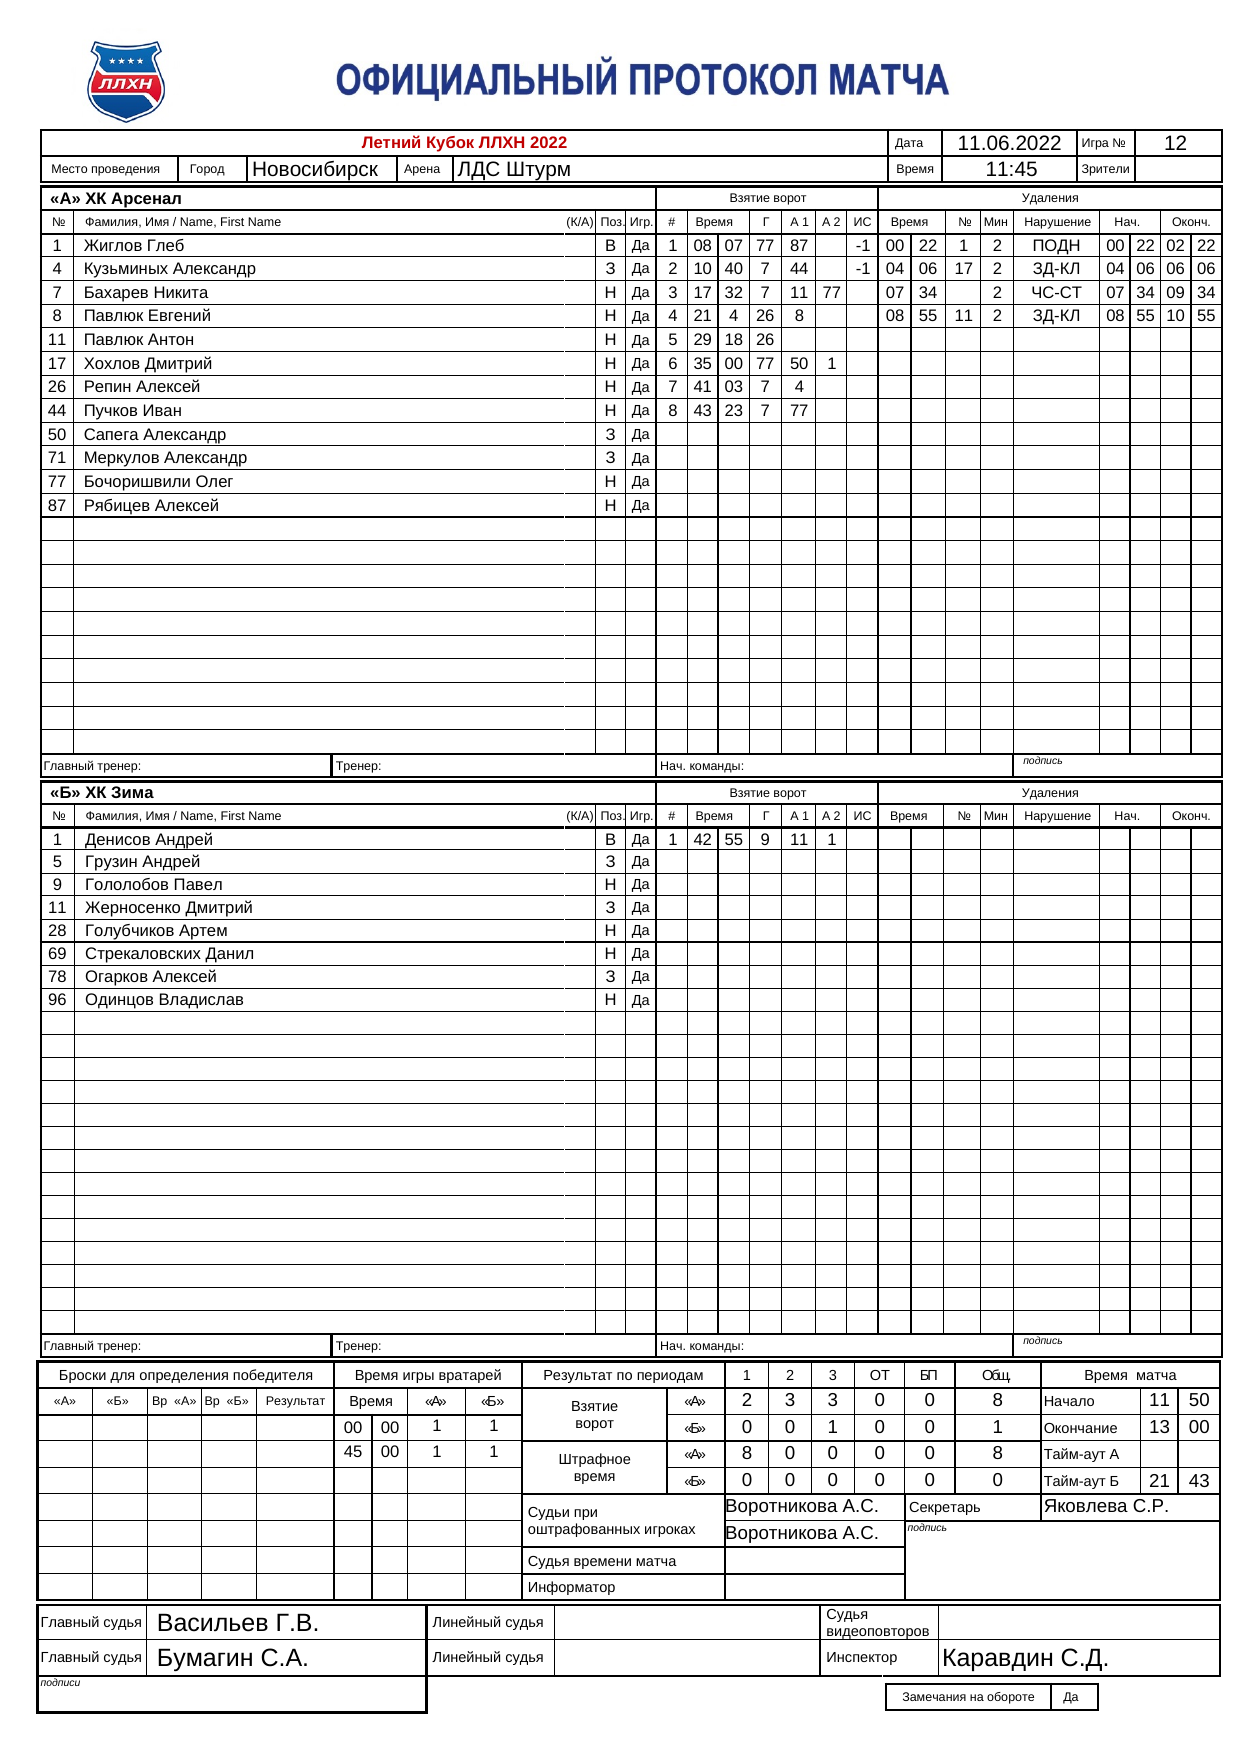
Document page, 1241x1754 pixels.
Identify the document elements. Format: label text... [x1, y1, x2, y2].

table_cell [1131, 399, 1160, 422]
table_cell [1161, 829, 1190, 849]
table_cell [335, 1521, 371, 1546]
table_cell [1192, 376, 1221, 398]
table_cell [981, 541, 1013, 564]
table_cell [657, 1242, 687, 1264]
table_cell 34 [1131, 281, 1160, 303]
table_cell [816, 1081, 846, 1103]
table_cell 32 [719, 281, 749, 303]
table_cell подпись [1014, 1335, 1221, 1356]
table_cell [847, 1127, 877, 1149]
table_cell В [596, 829, 625, 849]
table_cell 11 [42, 896, 74, 918]
table_cell [1131, 565, 1160, 587]
table_cell [847, 446, 877, 469]
table_cell [816, 399, 846, 422]
table_cell [816, 1127, 846, 1149]
table_cell [782, 1311, 815, 1333]
table_cell [626, 1012, 655, 1033]
table_cell [688, 1081, 717, 1103]
table_cell [750, 612, 781, 634]
table_cell [1014, 1242, 1099, 1264]
table_cell [816, 1173, 846, 1195]
table_cell [596, 1265, 625, 1287]
table_cell [719, 966, 749, 987]
table_cell Мин [981, 211, 1013, 233]
table_cell 9 [750, 829, 781, 849]
table_cell [912, 1242, 943, 1264]
table_cell [626, 659, 655, 682]
table_cell [1192, 399, 1221, 422]
table_cell [816, 920, 846, 941]
table_cell 07 [1100, 281, 1129, 303]
table_cell [1014, 565, 1099, 587]
table_cell [657, 1196, 687, 1218]
table_cell [912, 1265, 943, 1287]
table_cell [816, 1104, 846, 1126]
table_cell [981, 376, 1013, 398]
table_cell № [944, 805, 980, 826]
table_cell [657, 850, 687, 872]
table_cell [555, 1640, 819, 1675]
table_cell [879, 541, 910, 564]
table_cell Да [626, 305, 655, 327]
table_cell [981, 494, 1013, 516]
table_cell [879, 376, 910, 398]
table_cell [750, 1127, 781, 1149]
table_cell [912, 1288, 943, 1310]
table_cell [1161, 874, 1190, 895]
table_cell [782, 683, 815, 706]
table_cell [1192, 1219, 1221, 1241]
table_cell [981, 328, 1013, 351]
table_cell [750, 1058, 781, 1079]
table_cell [1100, 636, 1129, 658]
table_cell [1161, 730, 1190, 753]
table_cell [782, 659, 815, 682]
picture [5, 28, 1179, 129]
table_cell [75, 1265, 564, 1287]
table_cell Да [626, 376, 655, 398]
table_cell [719, 1219, 749, 1241]
table_cell [912, 730, 945, 753]
table_cell Воротникова А.С. [726, 1495, 904, 1520]
table_cell Каравдин С.Д. [939, 1640, 1219, 1675]
table_cell 42 [688, 829, 717, 849]
table_cell [1100, 352, 1129, 374]
table_cell [816, 874, 846, 895]
table_cell 06 [1131, 257, 1160, 280]
table_cell 09 [1161, 281, 1190, 303]
table_cell 11 [1141, 1389, 1177, 1413]
table_cell [1131, 1104, 1160, 1126]
table_cell [750, 874, 781, 895]
table_cell [335, 1574, 371, 1599]
table_cell [879, 588, 910, 611]
table_cell [626, 541, 655, 564]
table_cell [879, 1104, 910, 1126]
table_cell [1161, 1012, 1190, 1033]
table_cell Время [879, 805, 943, 826]
table_cell [657, 1058, 687, 1079]
table_cell [1131, 707, 1160, 729]
table_cell [74, 541, 564, 564]
table_cell [944, 1288, 980, 1310]
table_cell [750, 1081, 781, 1103]
table_cell [719, 1035, 749, 1057]
table_cell 77 [750, 352, 781, 374]
table_cell [1100, 1127, 1129, 1149]
table_cell 3 [769, 1389, 811, 1413]
table_cell [719, 446, 749, 469]
table_cell [946, 399, 980, 422]
table_cell [657, 1012, 687, 1033]
table_cell [782, 1058, 815, 1079]
table_cell [257, 1441, 333, 1467]
table_cell [626, 1104, 655, 1126]
table_cell [816, 541, 846, 564]
table_cell [883, 1677, 1220, 1681]
table_cell [657, 588, 687, 611]
table_cell З [596, 446, 625, 469]
table_cell Да [626, 399, 655, 422]
table_cell [74, 730, 564, 753]
table_cell [42, 1196, 74, 1218]
table_cell Да [626, 423, 655, 445]
table_cell [782, 730, 815, 753]
table_cell [750, 1104, 781, 1126]
table_cell [1131, 541, 1160, 564]
table_cell [688, 612, 717, 634]
table_cell [1161, 659, 1190, 682]
table_cell Воротникова А.С. [726, 1521, 904, 1546]
table_cell Окончание [1042, 1415, 1140, 1440]
table_cell [912, 943, 943, 964]
table_cell [816, 446, 846, 469]
table_cell Место проведения [42, 157, 177, 181]
table_cell [75, 1173, 564, 1195]
table_cell [565, 966, 595, 987]
table_cell 1 [466, 1416, 521, 1440]
table_cell [719, 636, 749, 658]
table_cell [688, 1311, 717, 1333]
table_cell [565, 518, 595, 540]
table_cell [565, 423, 595, 445]
table_cell [879, 874, 910, 895]
table_cell 44 [782, 257, 815, 280]
table_cell [1014, 1311, 1099, 1333]
table_cell 40 [719, 257, 749, 280]
table_cell [1100, 1058, 1129, 1079]
table_cell Н [596, 494, 625, 516]
table_cell [257, 1468, 333, 1493]
table_cell 0 [855, 1442, 904, 1467]
table_cell [74, 683, 564, 706]
table_cell [1014, 943, 1099, 964]
table_cell Вр «Б» [202, 1389, 256, 1413]
table_cell [912, 376, 945, 398]
table_cell [816, 659, 846, 682]
table_cell [373, 1494, 407, 1520]
table_cell Линейный судья [428, 1606, 554, 1639]
table_cell «Б » [466, 1389, 521, 1413]
table_cell [719, 470, 749, 493]
table_cell [946, 376, 980, 398]
table_cell [944, 1173, 980, 1195]
table_cell Да [626, 850, 655, 872]
table_cell [981, 446, 1013, 469]
table_cell Н [596, 399, 625, 422]
table_cell 07 [719, 235, 749, 256]
table_cell [1131, 989, 1160, 1011]
table_cell Город [179, 157, 246, 181]
table_cell Да [626, 470, 655, 493]
table_cell [719, 423, 749, 445]
table_cell [565, 850, 595, 872]
table_cell [688, 730, 717, 753]
table_cell [847, 683, 877, 706]
table_cell 04 [879, 257, 910, 280]
table_cell [626, 1265, 655, 1287]
table_cell [202, 1468, 256, 1493]
table_cell [596, 1288, 625, 1310]
table_cell [782, 612, 815, 634]
table_cell Да [626, 896, 655, 918]
table_cell 2 [981, 305, 1013, 327]
table_cell [879, 636, 910, 658]
table_cell [466, 1521, 521, 1546]
table_cell Тайм-аут А [1042, 1441, 1140, 1467]
table_cell 22 [1131, 235, 1160, 256]
table_cell [1161, 446, 1190, 469]
table_cell [1131, 1173, 1160, 1195]
table_cell [565, 352, 595, 374]
table_header «Б» ХК Зима [42, 783, 655, 803]
table_cell [657, 966, 687, 987]
table_cell 43 [1179, 1468, 1219, 1493]
table_cell [39, 1468, 92, 1493]
table_cell [946, 352, 980, 374]
table_cell [981, 1219, 1013, 1241]
table_cell [782, 874, 815, 895]
table_cell [719, 1127, 749, 1149]
table_cell [879, 1058, 910, 1079]
table_cell 1 [816, 352, 846, 374]
table_cell [946, 683, 980, 706]
table_cell [879, 518, 910, 540]
table_cell подпись [906, 1522, 1219, 1599]
table_cell [688, 989, 717, 1011]
table_cell Н [596, 281, 625, 303]
table_cell [42, 1081, 74, 1103]
table_cell [1141, 1441, 1177, 1467]
table_cell Время [688, 211, 749, 233]
table_cell [626, 1173, 655, 1195]
table_cell [816, 423, 846, 445]
table_cell [1100, 707, 1129, 729]
table_cell [912, 423, 945, 445]
table_cell [1014, 1058, 1099, 1079]
table_cell [1100, 1012, 1129, 1033]
table_cell [1192, 352, 1221, 374]
table_cell [596, 1127, 625, 1149]
table_cell [1100, 896, 1129, 918]
table_cell [688, 1035, 717, 1057]
table_cell [1192, 1012, 1221, 1033]
table_cell [1192, 636, 1221, 658]
table_cell 0 [726, 1415, 768, 1440]
table_cell Информатор [523, 1575, 724, 1599]
table_cell [1161, 612, 1190, 634]
table_cell [750, 1173, 781, 1195]
table_cell [782, 636, 815, 658]
table_cell [148, 1574, 201, 1599]
table_cell 17 [42, 352, 73, 374]
table_cell [750, 896, 781, 918]
table_cell [596, 1242, 625, 1264]
table_cell [1131, 612, 1160, 634]
table_cell [782, 966, 815, 987]
table_cell [75, 1127, 564, 1149]
table_cell [202, 1574, 256, 1599]
table_cell [879, 1173, 910, 1195]
table_cell Бахарев Никита [74, 281, 564, 303]
table_cell 1 [657, 829, 687, 849]
table_cell 0 [905, 1442, 954, 1467]
table_cell [565, 1173, 595, 1195]
table_cell [596, 1311, 625, 1333]
table_cell [782, 565, 815, 587]
table_cell [750, 1242, 781, 1264]
table_cell 0 [769, 1468, 811, 1493]
table_cell Бумагин С.А. [147, 1640, 425, 1675]
table_cell [1161, 1219, 1190, 1241]
table_cell 07 [879, 281, 910, 303]
table_cell [879, 1288, 910, 1310]
table_cell [719, 588, 749, 611]
table_cell [750, 730, 781, 753]
table_cell [981, 920, 1013, 941]
table_cell [879, 565, 910, 587]
table_cell 1 [816, 829, 846, 849]
table_cell [565, 1150, 595, 1172]
table_cell 22 [912, 235, 945, 256]
table_cell 2 [981, 281, 1013, 303]
table_cell [944, 1035, 980, 1057]
table_cell [719, 1012, 749, 1033]
table_cell [657, 920, 687, 941]
table_cell [565, 920, 595, 941]
table_cell [657, 1288, 687, 1310]
table_cell [816, 235, 846, 256]
table_cell А 2 [816, 805, 846, 826]
table_cell [981, 470, 1013, 493]
table_cell [719, 920, 749, 941]
table_cell 6 [657, 352, 687, 374]
table_cell [879, 1127, 910, 1149]
table_cell З [596, 257, 625, 280]
table_cell Результат [257, 1389, 333, 1413]
table_cell [879, 352, 910, 374]
table_cell [946, 612, 980, 634]
table_cell 26 [42, 376, 73, 398]
table_cell [688, 1288, 717, 1310]
table_cell [1192, 1150, 1221, 1172]
table_cell [657, 1104, 687, 1126]
table_cell [75, 1035, 564, 1057]
table_cell Кузьминых Александр [74, 257, 564, 280]
table_cell [816, 257, 846, 280]
table_cell (К/А) [565, 805, 595, 826]
table_cell [1100, 1196, 1129, 1218]
table_cell [1100, 874, 1129, 895]
table_cell Да [626, 966, 655, 987]
table_cell [750, 943, 781, 964]
table_cell 10 [1161, 305, 1190, 327]
table_cell [75, 1012, 564, 1033]
table_cell [657, 1127, 687, 1149]
table_cell [912, 920, 943, 941]
table_cell Яковлева С.Р. [1042, 1495, 1219, 1520]
table_cell [1100, 565, 1129, 587]
table_cell Н [596, 352, 625, 374]
table_cell [1014, 850, 1099, 872]
table_cell «А» [408, 1389, 465, 1413]
table_cell [1131, 636, 1160, 658]
table_cell Да [626, 352, 655, 374]
table_header Летний Кубок ЛЛХН 2022 [42, 131, 887, 155]
table_cell [816, 518, 846, 540]
table_cell [750, 494, 781, 516]
table_cell [74, 659, 564, 682]
table_cell [626, 1196, 655, 1218]
table_cell [1014, 1081, 1099, 1103]
table_cell подписи [39, 1677, 425, 1711]
table_cell [1100, 541, 1129, 564]
table_cell [1131, 1012, 1160, 1033]
table_cell [719, 683, 749, 706]
table_cell [847, 470, 877, 493]
table_cell 3 [812, 1389, 854, 1413]
table_cell [373, 1468, 407, 1493]
table_cell [148, 1416, 201, 1440]
table_cell [816, 1196, 846, 1218]
table_cell [1014, 707, 1099, 729]
table_cell [1131, 943, 1160, 964]
table_cell [946, 707, 980, 729]
table_cell [719, 1242, 749, 1264]
table_cell [39, 1494, 92, 1520]
table_cell [1161, 966, 1190, 987]
table_cell [944, 943, 980, 964]
table_cell [816, 328, 846, 351]
table_cell [912, 989, 943, 1011]
table_cell Главный судья [39, 1606, 146, 1639]
table_cell [719, 1104, 749, 1126]
table_cell [912, 636, 945, 658]
table_cell [1131, 328, 1160, 351]
table_cell Стрекаловских Данил [75, 943, 564, 964]
table_cell 78 [42, 966, 74, 987]
table_cell [879, 328, 910, 351]
table_cell 7 [42, 281, 73, 303]
table_cell [93, 1468, 147, 1493]
table_cell [782, 707, 815, 729]
table_cell [750, 1012, 781, 1033]
table_cell [816, 470, 846, 493]
table_cell [373, 1574, 407, 1599]
table_cell [847, 1081, 877, 1103]
table_cell 4 [782, 376, 815, 398]
table_cell [202, 1441, 256, 1467]
table_cell [626, 588, 655, 611]
table_cell [596, 518, 625, 540]
table_cell [782, 470, 815, 493]
table_cell Г [750, 805, 781, 826]
table_cell [1131, 1035, 1160, 1057]
table_cell [946, 659, 980, 682]
table_cell [912, 850, 943, 872]
table_cell [39, 1441, 92, 1467]
table_cell [1131, 1311, 1160, 1333]
table_cell «Б» [668, 1468, 724, 1493]
table_cell В [596, 235, 625, 256]
table_header Удаления [879, 783, 1221, 803]
table_cell [1100, 683, 1129, 706]
table_cell 11 [782, 281, 815, 303]
table_cell [981, 1173, 1013, 1195]
table_cell Оконч. [1161, 805, 1221, 826]
table_cell [1192, 829, 1221, 849]
table_cell Н [596, 328, 625, 351]
table_cell [42, 1058, 74, 1079]
table_cell [688, 659, 717, 682]
table_cell [879, 1219, 910, 1241]
table_cell 9 [42, 874, 74, 895]
table_cell [565, 541, 595, 564]
table_cell [565, 896, 595, 918]
table_header 12 [1136, 131, 1221, 155]
table_header 3 [812, 1363, 854, 1387]
table_cell [912, 896, 943, 918]
table_cell [148, 1441, 201, 1467]
table_cell [782, 588, 815, 611]
table_cell [847, 874, 877, 895]
table_cell [1161, 989, 1190, 1011]
table_cell [1100, 376, 1129, 398]
table_cell [879, 1311, 910, 1333]
table_cell [1131, 494, 1160, 516]
table_cell [257, 1494, 333, 1520]
table_cell [816, 1265, 846, 1287]
table_cell [555, 1606, 819, 1639]
table_cell [75, 1288, 564, 1310]
table_cell [1014, 1173, 1099, 1195]
table_cell «А» [668, 1442, 724, 1467]
table_cell Взятие ворот [523, 1389, 666, 1440]
table_cell 18 [719, 328, 749, 351]
table_cell [847, 281, 877, 303]
table_cell [1014, 1035, 1099, 1057]
table_cell [1014, 399, 1099, 422]
table_cell Мин [981, 805, 1013, 826]
table_cell [782, 1104, 815, 1126]
table_cell [847, 989, 877, 1011]
table_cell [688, 470, 717, 493]
table_header Время матча [1042, 1363, 1219, 1387]
table_cell [626, 1311, 655, 1333]
table_cell [782, 1081, 815, 1103]
table_cell [750, 518, 781, 540]
table_cell [257, 1574, 333, 1599]
table_cell [912, 352, 945, 374]
table_cell [981, 612, 1013, 634]
table_cell [879, 730, 910, 753]
table_header Броски для определения победителя [39, 1363, 333, 1387]
table_cell [1100, 1265, 1129, 1287]
table_cell ИС [847, 805, 877, 826]
table_cell 8 [782, 305, 815, 327]
table_cell Н [596, 874, 625, 895]
table_cell [1131, 352, 1160, 374]
table_cell [565, 829, 595, 849]
table_cell 28 [42, 920, 74, 941]
table_cell [428, 1677, 882, 1711]
table_cell 55 [912, 305, 945, 327]
table_cell # [657, 211, 687, 233]
table_cell [912, 1311, 943, 1333]
table_header ОТ [855, 1363, 904, 1387]
table_cell [1100, 1173, 1129, 1195]
table_cell [148, 1547, 201, 1573]
table_cell [1100, 1242, 1129, 1264]
table_cell 34 [912, 281, 945, 303]
table_cell [946, 588, 980, 611]
table_cell [75, 1058, 564, 1079]
table_cell Хохлов Дмитрий [74, 352, 564, 374]
table_cell [912, 470, 945, 493]
table_cell [1161, 423, 1190, 445]
table_cell 50 [1179, 1389, 1219, 1413]
table_cell «А» [668, 1389, 724, 1413]
table_cell [1161, 683, 1190, 706]
table_cell [1192, 1288, 1221, 1310]
table_cell [42, 1288, 74, 1310]
table_cell [1192, 446, 1221, 469]
table_cell [719, 896, 749, 918]
table_cell [981, 896, 1013, 918]
table_cell [93, 1494, 147, 1520]
table_cell [657, 730, 687, 753]
table_cell 0 [855, 1415, 904, 1440]
table_cell [750, 1150, 781, 1172]
table_cell [1192, 989, 1221, 1011]
table_cell [816, 707, 846, 729]
table_cell [719, 612, 749, 634]
table_cell 00 [373, 1441, 407, 1467]
table_cell [816, 683, 846, 706]
table_cell [1192, 874, 1221, 895]
table_cell Голубчиков Артем [75, 920, 564, 941]
table_cell [816, 1012, 846, 1033]
table_cell [981, 1150, 1013, 1172]
table_cell [626, 1219, 655, 1241]
table_cell [816, 565, 846, 587]
table_cell [750, 989, 781, 1011]
table_cell [912, 1035, 943, 1057]
table_cell [912, 707, 945, 729]
table_cell [1100, 920, 1129, 941]
table_cell Нарушение [1014, 211, 1099, 233]
table_cell Время [889, 157, 941, 181]
table_cell [912, 446, 945, 469]
table_cell [981, 829, 1013, 849]
table_cell Да [626, 235, 655, 256]
table_cell [981, 683, 1013, 706]
table_cell [816, 850, 846, 872]
table_cell [1161, 943, 1190, 964]
table_cell [816, 730, 846, 753]
table_cell [148, 1494, 201, 1520]
table_cell [782, 1288, 815, 1310]
table_cell 0 [956, 1468, 1040, 1493]
table_cell Нач. команды: [657, 1335, 1012, 1356]
table_cell [596, 659, 625, 682]
table_cell [847, 376, 877, 398]
table_cell 44 [42, 399, 73, 422]
table_cell [1161, 1127, 1190, 1149]
table_cell [912, 565, 945, 587]
table_cell [1161, 376, 1190, 398]
table_cell [750, 1219, 781, 1241]
table_cell [816, 376, 846, 398]
table_cell [879, 659, 910, 682]
table_cell [1014, 328, 1099, 351]
table_cell Да [626, 874, 655, 895]
table_cell [816, 1242, 846, 1264]
table_cell Новосибирск [248, 157, 396, 181]
table_cell [847, 518, 877, 540]
table_cell [847, 399, 877, 422]
table_cell [93, 1547, 147, 1573]
table_cell [75, 1219, 564, 1241]
table_cell [981, 707, 1013, 729]
table_cell [946, 423, 980, 445]
table_cell [981, 1127, 1013, 1149]
table_cell [1179, 1441, 1219, 1467]
table_cell Павлюк Евгений [74, 305, 564, 327]
table_cell [816, 943, 846, 964]
table_cell [1014, 494, 1099, 516]
table_cell [1192, 1035, 1221, 1057]
table_cell [946, 446, 980, 469]
table_cell Да [626, 446, 655, 469]
table_cell [981, 352, 1013, 374]
table_cell [42, 1150, 74, 1172]
table_cell [847, 541, 877, 564]
table_cell [944, 989, 980, 1011]
table_cell [782, 1173, 815, 1195]
table_cell [719, 494, 749, 516]
table_cell [42, 1265, 74, 1287]
table_cell [847, 1058, 877, 1079]
table_cell [1014, 376, 1099, 398]
table_cell [912, 1081, 943, 1103]
table_cell Тайм-аут Б [1042, 1468, 1140, 1493]
table_cell [879, 494, 910, 516]
table_cell 2 [981, 257, 1013, 280]
table_cell [750, 966, 781, 987]
table_cell [1161, 1265, 1190, 1287]
table_cell [816, 896, 846, 918]
table_cell [912, 966, 943, 987]
table_cell [1131, 920, 1160, 941]
table_cell [944, 1127, 980, 1149]
table_cell [42, 1012, 74, 1033]
table_cell [466, 1494, 521, 1520]
table_cell [42, 1104, 74, 1126]
table_cell 11 [782, 829, 815, 849]
table_cell [1131, 1288, 1160, 1310]
table_cell [688, 636, 717, 658]
table_cell [782, 1035, 815, 1057]
table_cell [981, 966, 1013, 987]
table_cell [782, 1242, 815, 1264]
table_cell [1131, 1242, 1160, 1264]
table_cell [981, 1311, 1013, 1333]
table_cell [750, 1035, 781, 1057]
table_cell [565, 943, 595, 964]
table_cell [847, 730, 877, 753]
table_header Общ. [956, 1363, 1040, 1387]
table_cell 8 [42, 305, 73, 327]
table_cell [750, 683, 781, 706]
table_cell [1161, 850, 1190, 872]
table_cell [782, 423, 815, 445]
table_cell 77 [42, 470, 73, 493]
table_cell [565, 588, 595, 611]
table_cell [596, 1173, 625, 1195]
table_cell [1192, 494, 1221, 516]
table_cell 8 [956, 1442, 1040, 1467]
table_cell [596, 565, 625, 587]
table_cell [879, 446, 910, 469]
table_cell [1192, 920, 1221, 941]
table_cell 06 [1192, 257, 1221, 280]
table_cell 41 [688, 376, 717, 398]
table_cell [74, 518, 564, 540]
table_cell [847, 943, 877, 964]
table_cell [626, 1242, 655, 1264]
table_cell [688, 920, 717, 941]
table_cell Судья видеоповторов [821, 1606, 938, 1639]
table_cell Г [750, 211, 781, 233]
table_cell [726, 1575, 904, 1599]
table_cell [688, 1104, 717, 1126]
table_cell [726, 1548, 904, 1573]
table_cell Оконч. [1161, 211, 1221, 233]
table_cell [944, 850, 980, 872]
table_cell [750, 850, 781, 872]
table_cell [912, 518, 945, 540]
table_cell [847, 896, 877, 918]
table_cell [981, 1196, 1013, 1218]
table_cell 02 [1161, 235, 1190, 256]
table_cell 00 [719, 352, 749, 374]
table_cell Н [596, 920, 625, 941]
table_cell [1192, 707, 1221, 729]
table_cell [626, 730, 655, 753]
table_cell 8 [956, 1389, 1040, 1413]
table_cell 0 [905, 1415, 954, 1440]
table_cell [816, 989, 846, 1011]
table_cell [1161, 399, 1190, 422]
table_cell [1192, 730, 1221, 753]
table_cell 0 [769, 1442, 811, 1467]
table_cell 00 [373, 1416, 407, 1440]
table_cell № [42, 211, 73, 233]
table_cell [1192, 1311, 1221, 1333]
table_cell [626, 612, 655, 634]
table_cell [1014, 966, 1099, 987]
table_cell [626, 636, 655, 658]
table_cell [1014, 518, 1099, 540]
table_cell [565, 1058, 595, 1079]
table_cell [782, 518, 815, 540]
table_cell [42, 1173, 74, 1195]
table_cell З [596, 966, 625, 987]
table_cell «А» [39, 1389, 92, 1413]
table_cell [688, 1219, 717, 1241]
table_cell [74, 588, 564, 611]
table_cell З [596, 896, 625, 918]
table_cell [912, 829, 943, 849]
table_cell [565, 494, 595, 516]
table_cell [816, 636, 846, 658]
table_cell [847, 305, 877, 327]
table_cell [75, 1104, 564, 1126]
table_cell [688, 1150, 717, 1172]
table_cell [1136, 157, 1221, 181]
table_cell [1014, 1265, 1099, 1287]
table_cell 1 [812, 1415, 854, 1440]
table_cell «Б» [93, 1389, 147, 1413]
table_cell [93, 1416, 147, 1440]
table_cell [1192, 1058, 1221, 1079]
table_cell [879, 966, 910, 987]
table_cell [596, 1219, 625, 1241]
table_cell -1 [847, 257, 877, 280]
table_cell 3 [657, 281, 687, 303]
table_cell [1161, 328, 1190, 351]
table_cell [1014, 423, 1099, 445]
table_cell [75, 1311, 564, 1333]
table_cell [782, 1012, 815, 1033]
table_cell Нарушение [1014, 805, 1099, 826]
table_cell [750, 1265, 781, 1287]
table_cell 1 [42, 829, 74, 849]
table_cell [782, 1127, 815, 1149]
table_cell Судья времени матча [523, 1548, 724, 1573]
table_cell [879, 1012, 910, 1033]
table_cell [782, 850, 815, 872]
table_cell Рябицев Алексей [74, 494, 564, 516]
table_cell [847, 588, 877, 611]
table_header Игра № [1078, 131, 1134, 155]
table_cell [1192, 1104, 1221, 1126]
table_cell [565, 683, 595, 706]
table_cell [1192, 1265, 1221, 1287]
table_cell [1192, 423, 1221, 445]
table_cell 1 [956, 1415, 1040, 1440]
table_cell Главный судья [39, 1640, 146, 1675]
table_cell [373, 1521, 407, 1546]
table_cell 55 [719, 829, 749, 849]
table_cell Фамилия, Имя / Name, First Name [75, 805, 565, 826]
table_cell [1161, 1196, 1190, 1218]
table_cell [816, 966, 846, 987]
table_cell 0 [812, 1442, 854, 1467]
table_cell [408, 1521, 465, 1546]
table_cell [946, 565, 980, 587]
table_cell [750, 423, 781, 445]
table_cell 26 [750, 328, 781, 351]
table_cell 00 [1100, 235, 1129, 256]
table_cell [1014, 1196, 1099, 1218]
table_cell [75, 1081, 564, 1103]
table_cell [1192, 1127, 1221, 1149]
table_cell [626, 683, 655, 706]
table_cell Главный тренер: [42, 1335, 330, 1356]
table_cell [257, 1416, 333, 1440]
table_cell [1161, 352, 1190, 374]
table_cell [1161, 470, 1190, 493]
table_cell [688, 896, 717, 918]
table_cell [719, 1311, 749, 1333]
table_cell [1161, 518, 1190, 540]
table_cell [816, 1058, 846, 1079]
table_cell [1192, 896, 1221, 918]
table_header Время игры вратарей [335, 1363, 521, 1387]
table_cell ЛДС Штурм [454, 157, 887, 181]
table_cell [816, 588, 846, 611]
table_cell [946, 730, 980, 753]
table_cell [657, 518, 687, 540]
table_cell [946, 636, 980, 658]
table_cell Да [626, 494, 655, 516]
table_cell [719, 1150, 749, 1172]
table_cell [565, 1265, 595, 1287]
table_cell [565, 305, 595, 327]
table_cell ИС [847, 211, 877, 233]
table_header Замечания на обороте [887, 1685, 1050, 1709]
table_cell [1131, 446, 1160, 469]
table_cell [42, 518, 73, 540]
table_cell [1100, 659, 1129, 682]
table_cell [719, 1173, 749, 1195]
table_header Взятие ворот [657, 188, 877, 209]
table_cell 87 [42, 494, 73, 516]
table_cell [719, 1081, 749, 1103]
table_cell Да [626, 943, 655, 964]
table_cell [1131, 1058, 1160, 1079]
table_cell [750, 1196, 781, 1218]
table_cell [816, 1035, 846, 1057]
table_cell [657, 636, 687, 658]
table_cell [42, 565, 73, 587]
table_cell [565, 659, 595, 682]
table_cell [847, 612, 877, 634]
table_cell [688, 850, 717, 872]
table_cell (К/А) [565, 211, 595, 233]
table_cell [688, 943, 717, 964]
table_cell [657, 896, 687, 918]
table_cell [1100, 1150, 1129, 1172]
table_cell [782, 541, 815, 564]
table_cell [879, 850, 910, 872]
table_cell [202, 1547, 256, 1573]
table_cell [42, 1035, 74, 1057]
table_cell [657, 565, 687, 587]
table_cell ЗД-КЛ [1014, 257, 1099, 280]
table_cell [39, 1547, 92, 1573]
table_cell [981, 423, 1013, 445]
table_cell [257, 1521, 333, 1546]
table_cell [782, 943, 815, 964]
table_cell [565, 1104, 595, 1126]
table_cell [1192, 1196, 1221, 1218]
table_cell [981, 636, 1013, 658]
table_cell Поз. [596, 805, 625, 826]
table_cell [657, 659, 687, 682]
table_cell [879, 1081, 910, 1103]
table_cell [847, 920, 877, 941]
table_cell 96 [42, 989, 74, 1011]
table_cell [719, 518, 749, 540]
table_cell Н [596, 943, 625, 964]
table_cell [719, 1058, 749, 1079]
table_cell [847, 423, 877, 445]
table_cell [1131, 1196, 1160, 1218]
table_cell [657, 874, 687, 895]
table_cell [981, 1058, 1013, 1079]
table_cell [847, 1242, 877, 1264]
table_cell 71 [42, 446, 73, 469]
table_cell [719, 1196, 749, 1218]
table_cell [946, 518, 980, 540]
table_cell [1131, 829, 1160, 849]
table_cell 2 [981, 235, 1013, 256]
table_cell 1 [946, 235, 980, 256]
table_cell [1014, 1104, 1099, 1126]
table_cell [657, 446, 687, 469]
table_cell [782, 1219, 815, 1241]
table_cell 4 [42, 257, 73, 280]
table_cell 08 [688, 235, 717, 256]
table_cell Время [335, 1389, 407, 1413]
table_cell Да [626, 257, 655, 280]
table_cell [1131, 470, 1160, 493]
table_cell Н [596, 305, 625, 327]
table_cell 8 [726, 1442, 768, 1467]
table_cell [981, 1104, 1013, 1126]
table_cell [1100, 1288, 1129, 1310]
table_cell [1100, 328, 1129, 351]
table_cell [912, 659, 945, 682]
table_cell [981, 943, 1013, 964]
table_cell [944, 829, 980, 849]
table_cell [1192, 1242, 1221, 1264]
table_cell [944, 896, 980, 918]
table_cell [74, 612, 564, 634]
table_cell 1 [657, 235, 687, 256]
table_cell 1 [408, 1441, 465, 1467]
table_cell Сапега Александр [74, 423, 564, 445]
table_cell [944, 1012, 980, 1033]
table_cell [657, 1311, 687, 1333]
table_cell [879, 829, 910, 849]
table_cell [719, 730, 749, 753]
table_cell [596, 1035, 625, 1057]
table_cell 55 [1192, 305, 1221, 327]
table_cell Судьи при оштрафованных игроках [523, 1495, 724, 1546]
table_cell [847, 565, 877, 587]
table_cell [1161, 896, 1190, 918]
table_cell [42, 1311, 74, 1333]
table_cell [847, 1104, 877, 1126]
table_cell [1161, 1035, 1190, 1057]
table_cell [42, 659, 73, 682]
table_cell [202, 1521, 256, 1546]
table_cell Гололобов Павел [75, 874, 564, 895]
table_cell Поз. [596, 211, 625, 233]
table_cell [688, 588, 717, 611]
table_cell [565, 1219, 595, 1241]
table_cell [1192, 565, 1221, 587]
table_cell 5 [42, 850, 74, 872]
table_cell [1161, 541, 1190, 564]
table_header «А» ХК Арсенал [42, 188, 655, 209]
table_cell [74, 707, 564, 729]
table_cell [912, 874, 943, 895]
table_cell 55 [1131, 305, 1160, 327]
table_cell [847, 1196, 877, 1218]
table_cell [1192, 470, 1221, 493]
table_cell [912, 399, 945, 422]
table_cell [946, 541, 980, 564]
table_cell [596, 636, 625, 658]
table_cell [1014, 612, 1099, 634]
table_cell [912, 1127, 943, 1149]
table_cell 5 [657, 328, 687, 351]
table_cell [1131, 850, 1160, 872]
table_cell [42, 541, 73, 564]
table_cell [912, 328, 945, 351]
table_cell [981, 518, 1013, 540]
table_cell [335, 1494, 371, 1520]
table_cell № [42, 805, 74, 826]
table_cell [912, 1012, 943, 1033]
table_cell [782, 896, 815, 918]
table_cell [565, 470, 595, 493]
table_cell [847, 659, 877, 682]
table_cell [565, 1311, 595, 1333]
table_cell 4 [657, 305, 687, 327]
table_cell [565, 1081, 595, 1103]
table_cell [912, 541, 945, 564]
table_cell Н [596, 376, 625, 398]
table_cell 06 [912, 257, 945, 280]
table_cell [657, 1081, 687, 1103]
table_cell [1131, 1150, 1160, 1172]
table_cell [657, 1219, 687, 1241]
table_cell [1100, 1035, 1129, 1057]
table_cell Линейный судья [428, 1640, 554, 1675]
table_cell [939, 1606, 1219, 1639]
table_cell Денисов Андрей [75, 829, 564, 849]
table_cell [688, 683, 717, 706]
table_cell [1131, 1219, 1160, 1241]
table_cell 06 [1161, 257, 1190, 280]
table_cell № [946, 211, 980, 233]
table_cell [1161, 707, 1190, 729]
table_cell [944, 1081, 980, 1103]
table_cell [879, 399, 910, 422]
table_cell [148, 1521, 201, 1546]
table_cell 69 [42, 943, 74, 964]
table_cell 0 [905, 1389, 954, 1413]
table_cell [912, 1196, 943, 1218]
table_cell 0 [905, 1468, 954, 1493]
table_cell [1192, 588, 1221, 611]
table_cell [657, 612, 687, 634]
table_cell [42, 730, 73, 753]
table_cell [1100, 1311, 1129, 1333]
table_cell [1014, 352, 1099, 374]
table_cell Репин Алексей [74, 376, 564, 398]
table_cell [782, 446, 815, 469]
table_cell [912, 1173, 943, 1195]
table_cell [1131, 730, 1160, 753]
table_cell [596, 541, 625, 564]
table_header Дата [889, 131, 941, 155]
table_cell 08 [1100, 305, 1129, 327]
table_cell [1161, 636, 1190, 658]
table_cell [1161, 1150, 1190, 1172]
table_cell 04 [1100, 257, 1129, 280]
table_cell [879, 707, 910, 729]
table_cell [1192, 541, 1221, 564]
table_cell [981, 1012, 1013, 1033]
table_cell [981, 588, 1013, 611]
table_cell [847, 636, 877, 658]
table_cell [565, 612, 595, 634]
table_cell [944, 1311, 980, 1333]
table_cell Нач. команды: [657, 755, 1012, 776]
table_cell [688, 1127, 717, 1149]
table_cell 00 [335, 1416, 371, 1440]
table_cell 10 [688, 257, 717, 280]
table_cell [74, 636, 564, 658]
table_cell [912, 494, 945, 516]
table_cell 45 [335, 1441, 371, 1467]
table_cell 8 [657, 399, 687, 422]
table_cell [74, 565, 564, 587]
table_cell Тренер: [333, 755, 655, 776]
table_cell Огарков Алексей [75, 966, 564, 987]
table_cell [1014, 683, 1099, 706]
table_cell [688, 541, 717, 564]
table_cell Фамилия, Имя / Name, First Name [74, 211, 565, 233]
table_cell [1161, 1173, 1190, 1195]
table_cell [981, 989, 1013, 1011]
table_cell Инспектор [821, 1640, 938, 1675]
table_cell [816, 305, 846, 327]
table_cell Нач. [1100, 211, 1160, 233]
table_cell [944, 1150, 980, 1172]
table_cell [944, 1058, 980, 1079]
table_cell [1131, 659, 1160, 682]
table_cell [816, 494, 846, 516]
table_cell [42, 636, 73, 658]
table_cell [688, 966, 717, 987]
table_cell 00 [1179, 1415, 1219, 1440]
table_cell 2 [726, 1389, 768, 1413]
table_cell [944, 920, 980, 941]
table_cell [879, 920, 910, 941]
table_cell [879, 1196, 910, 1218]
table_header Результат по периодам [523, 1363, 724, 1387]
table_cell 23 [719, 399, 749, 422]
table_cell 87 [782, 235, 815, 256]
table_cell [750, 1288, 781, 1310]
table_header Да [1052, 1685, 1097, 1709]
table_cell [565, 989, 595, 1011]
table_cell [1161, 588, 1190, 611]
table_cell 1 [408, 1416, 465, 1440]
table_cell Зрители [1078, 157, 1134, 181]
table_cell Пучков Иван [74, 399, 564, 422]
table_cell [657, 1035, 687, 1057]
table_cell [750, 920, 781, 941]
table_cell [1100, 943, 1129, 964]
table_cell [42, 1219, 74, 1241]
table_cell [981, 850, 1013, 872]
table_cell # [657, 805, 687, 826]
table_cell [75, 1196, 564, 1218]
table_cell 17 [946, 257, 980, 280]
table_cell Одинцов Владислав [75, 989, 564, 1011]
table_cell [1161, 1058, 1190, 1079]
table_cell [1161, 1288, 1190, 1310]
table_cell Начало [1042, 1389, 1140, 1413]
table_cell 7 [750, 281, 781, 303]
table_cell [1014, 989, 1099, 1011]
table_cell [1192, 659, 1221, 682]
table_cell [879, 612, 910, 634]
table_cell [657, 470, 687, 493]
table_cell [565, 1035, 595, 1057]
table_cell [657, 1150, 687, 1172]
table_cell ЧС-СТ [1014, 281, 1099, 303]
table_cell ПОДН [1014, 235, 1099, 256]
table_cell [1131, 1081, 1160, 1103]
table_cell [1100, 1081, 1129, 1103]
table_cell [335, 1468, 371, 1493]
table_cell [816, 1150, 846, 1172]
table_cell [847, 328, 877, 351]
table_cell [782, 328, 815, 351]
table_cell [750, 541, 781, 564]
table_cell [879, 943, 910, 964]
table_cell 77 [816, 281, 846, 303]
table_cell [1100, 446, 1129, 469]
table_cell [981, 1242, 1013, 1264]
table_cell [565, 707, 595, 729]
table_cell [1014, 1150, 1099, 1172]
table_cell [816, 1311, 846, 1333]
table_cell [466, 1468, 521, 1493]
table_cell [1100, 518, 1129, 540]
table_cell Игр. [626, 211, 655, 233]
table_cell [944, 1265, 980, 1287]
table_cell 29 [688, 328, 717, 351]
table_cell [596, 1012, 625, 1033]
table_cell [719, 850, 749, 872]
table_cell [981, 565, 1013, 587]
table_cell 03 [719, 376, 749, 398]
table_cell [944, 1196, 980, 1218]
table_cell [847, 850, 877, 872]
table_cell [1161, 1311, 1190, 1333]
table_cell [847, 1265, 877, 1287]
table_cell 77 [782, 399, 815, 422]
table_cell Главный тренер: [42, 755, 330, 776]
table_cell [596, 1150, 625, 1172]
table_cell [944, 874, 980, 895]
table_cell [657, 943, 687, 964]
table_cell Н [596, 470, 625, 493]
table_cell [1131, 376, 1160, 398]
table_header 11.06.2022 [943, 131, 1076, 155]
table_cell [946, 494, 980, 516]
table_cell [1192, 943, 1221, 964]
table_cell [93, 1521, 147, 1546]
table_cell Тренер: [333, 1335, 655, 1356]
table_header 2 [769, 1363, 811, 1387]
table_cell подпись [1014, 755, 1221, 776]
table_cell А 2 [816, 211, 846, 233]
table_cell [626, 1058, 655, 1079]
table_cell [565, 399, 595, 422]
table_cell 50 [782, 352, 815, 374]
table_cell 11 [946, 305, 980, 327]
table_cell [42, 1242, 74, 1264]
table_cell [816, 612, 846, 634]
table_cell 77 [750, 235, 781, 256]
table_cell [944, 1242, 980, 1264]
table_cell [565, 1242, 595, 1264]
table_cell З [596, 423, 625, 445]
table_cell [879, 1150, 910, 1172]
table_cell 4 [719, 305, 749, 327]
table_cell [1100, 399, 1129, 422]
table_cell [688, 494, 717, 516]
table_cell [1100, 494, 1129, 516]
table_header БП [905, 1363, 954, 1387]
table_cell [565, 257, 595, 280]
table_cell 21 [1141, 1468, 1177, 1493]
table_cell -1 [847, 235, 877, 256]
table_cell ЗД-КЛ [1014, 305, 1099, 327]
table_cell [1131, 1127, 1160, 1149]
table_cell [750, 1311, 781, 1333]
table_cell [946, 470, 980, 493]
table_cell [719, 659, 749, 682]
table_cell [42, 612, 73, 634]
table_cell 7 [750, 376, 781, 398]
table_cell [981, 399, 1013, 422]
table_cell [847, 1219, 877, 1241]
table_cell 26 [750, 305, 781, 327]
table_cell [565, 1127, 595, 1149]
table_cell [1100, 1219, 1129, 1241]
table_cell [42, 707, 73, 729]
table_cell Да [626, 989, 655, 1011]
table_cell [1014, 829, 1099, 849]
table_cell [688, 1242, 717, 1264]
table_cell [626, 1150, 655, 1172]
table_cell Павлюк Антон [74, 328, 564, 351]
table_cell [1100, 989, 1129, 1011]
table_cell [1014, 730, 1099, 753]
table_cell [688, 1196, 717, 1218]
table_cell [688, 1012, 717, 1033]
table_cell [847, 352, 877, 374]
table_cell [719, 1265, 749, 1287]
table_cell [879, 423, 910, 445]
table_cell [565, 281, 595, 303]
table_cell [1014, 874, 1099, 895]
table_cell [565, 1288, 595, 1310]
table_cell [944, 966, 980, 987]
table_cell [408, 1468, 465, 1493]
table_header Взятие ворот [657, 783, 877, 803]
table_cell [782, 494, 815, 516]
table_cell [944, 1219, 980, 1241]
table_cell [847, 966, 877, 987]
table_cell [847, 1311, 877, 1333]
table_cell [657, 989, 687, 1011]
table_cell [1014, 920, 1099, 941]
table_cell [1192, 328, 1221, 351]
table_cell Жерносенко Дмитрий [75, 896, 564, 918]
table_cell [148, 1468, 201, 1493]
table_cell [847, 1012, 877, 1033]
table_cell [1161, 1081, 1190, 1103]
table_cell [879, 1035, 910, 1057]
table_cell Время [688, 805, 749, 826]
table_cell Да [626, 281, 655, 303]
table_cell [879, 683, 910, 706]
table_cell [912, 612, 945, 634]
table_cell [912, 1150, 943, 1172]
table_cell [879, 1265, 910, 1287]
table_cell [1131, 874, 1160, 895]
table_cell [565, 328, 595, 351]
table_cell 22 [1192, 235, 1221, 256]
table_cell [750, 707, 781, 729]
table_cell [879, 1242, 910, 1264]
table_cell 0 [769, 1415, 811, 1440]
table_cell [688, 446, 717, 469]
table_cell [596, 1196, 625, 1218]
table_cell 43 [688, 399, 717, 422]
table_cell Время [879, 211, 945, 233]
table_cell [75, 1242, 564, 1264]
table_cell [750, 565, 781, 587]
table_cell [750, 446, 781, 469]
table_cell [1099, 1682, 1220, 1711]
table_cell [466, 1574, 521, 1599]
table_cell [626, 1288, 655, 1310]
table_cell [408, 1494, 465, 1520]
table_cell [657, 707, 687, 729]
table_cell 50 [42, 423, 73, 445]
table_cell [816, 1288, 846, 1310]
table_header Удаления [879, 188, 1221, 209]
table_cell [1014, 1219, 1099, 1241]
table_cell [42, 588, 73, 611]
table_cell [782, 920, 815, 941]
table_cell [596, 1058, 625, 1079]
table_cell [847, 1173, 877, 1195]
table_cell [782, 1150, 815, 1172]
table_cell [719, 541, 749, 564]
table_cell 34 [1192, 281, 1221, 303]
table_cell [75, 1150, 564, 1172]
table_cell [1131, 518, 1160, 540]
table_cell [1192, 850, 1221, 872]
table_cell [847, 829, 877, 849]
table_cell [657, 1173, 687, 1195]
table_cell 0 [855, 1468, 904, 1493]
table_cell [1014, 470, 1099, 493]
table_cell [847, 494, 877, 516]
table_cell [879, 896, 910, 918]
table_cell [981, 1081, 1013, 1103]
table_cell [565, 730, 595, 753]
table_cell [912, 1219, 943, 1241]
table_cell [39, 1521, 92, 1546]
table_cell [981, 1288, 1013, 1310]
table_cell [93, 1441, 147, 1467]
table_cell [657, 541, 687, 564]
table_cell Да [626, 920, 655, 941]
table_cell «Б» [668, 1415, 724, 1440]
table_cell [39, 1416, 92, 1440]
table_cell [1014, 446, 1099, 469]
table_cell [657, 423, 687, 445]
table_cell [1131, 423, 1160, 445]
table_cell [847, 1288, 877, 1310]
table_cell Арена [398, 157, 452, 181]
table_cell 2 [657, 257, 687, 280]
table_cell [1192, 966, 1221, 987]
table_cell [1100, 1104, 1129, 1126]
table_cell [596, 588, 625, 611]
table_cell [408, 1547, 465, 1573]
table_cell 0 [855, 1389, 904, 1413]
table_cell [1131, 1265, 1160, 1287]
table_cell [719, 1288, 749, 1310]
table_cell [257, 1547, 333, 1573]
table_cell [1100, 612, 1129, 634]
table_cell [981, 874, 1013, 895]
table_cell [1161, 920, 1190, 941]
table_cell [1100, 588, 1129, 611]
table_cell [981, 659, 1013, 682]
table_cell [1100, 829, 1129, 849]
table_cell [1192, 1173, 1221, 1195]
table_cell [719, 874, 749, 895]
table_cell [847, 707, 877, 729]
table_cell [596, 1081, 625, 1103]
table_cell [1100, 470, 1129, 493]
table_header 1 [726, 1363, 768, 1387]
table_cell [408, 1574, 465, 1599]
table_cell [688, 1173, 717, 1195]
table_cell 13 [1141, 1415, 1177, 1440]
table_cell Вр «А» [148, 1389, 201, 1413]
table_cell [688, 707, 717, 729]
table_cell [879, 470, 910, 493]
table_cell [1161, 1104, 1190, 1126]
table_cell [750, 659, 781, 682]
table_cell [816, 1219, 846, 1241]
table_cell А 1 [782, 211, 815, 233]
table_cell [1192, 1081, 1221, 1103]
table_cell [596, 612, 625, 634]
table_cell [688, 874, 717, 895]
table_cell 11:45 [943, 157, 1076, 181]
table_cell [657, 683, 687, 706]
table_cell [596, 1104, 625, 1126]
table_cell [202, 1416, 256, 1440]
table_cell [42, 683, 73, 706]
table_cell [688, 423, 717, 445]
table_cell [657, 494, 687, 516]
table_cell Да [626, 328, 655, 351]
table_cell Жиглов Глеб [74, 235, 564, 256]
table_cell 1 [42, 235, 73, 256]
table_cell [1131, 588, 1160, 611]
table_cell [1192, 518, 1221, 540]
table_cell [688, 1058, 717, 1079]
table_cell [1131, 683, 1160, 706]
table_cell [912, 588, 945, 611]
table_cell [565, 565, 595, 587]
table_cell [373, 1547, 407, 1573]
table_cell Штрафное время [523, 1442, 666, 1493]
table_cell [596, 683, 625, 706]
table_cell [688, 565, 717, 587]
table_cell [912, 1104, 943, 1126]
table_cell [1014, 659, 1099, 682]
table_cell 1 [466, 1441, 521, 1467]
table_cell [626, 1081, 655, 1103]
table_cell 08 [879, 305, 910, 327]
table_cell [912, 683, 945, 706]
table_cell Бочоришвили Олег [74, 470, 564, 493]
table_cell [626, 1035, 655, 1057]
table_cell [879, 989, 910, 1011]
table_cell [626, 707, 655, 729]
table_cell [944, 1104, 980, 1126]
table_cell Васильев Г.В. [147, 1606, 425, 1639]
table_cell З [596, 850, 625, 872]
table_cell [847, 1035, 877, 1057]
table_cell [565, 1196, 595, 1218]
table_cell Грузин Андрей [75, 850, 564, 872]
table_cell [1014, 1288, 1099, 1310]
table_cell [565, 446, 595, 469]
table_cell [626, 1127, 655, 1149]
table_cell [1161, 494, 1190, 516]
table_cell 21 [688, 305, 717, 327]
table_cell [1014, 896, 1099, 918]
table_cell [657, 1265, 687, 1287]
table_cell Игр. [626, 805, 655, 826]
table_cell [750, 636, 781, 658]
table_cell [1014, 636, 1099, 658]
table_cell [981, 1265, 1013, 1287]
table_cell [466, 1547, 521, 1573]
table_cell А 1 [782, 805, 815, 826]
table_cell [1192, 683, 1221, 706]
table_cell [719, 565, 749, 587]
table_cell [750, 470, 781, 493]
table_cell [565, 376, 595, 398]
table_cell 11 [42, 328, 73, 351]
table_cell [565, 874, 595, 895]
table_cell [1014, 1012, 1099, 1033]
table_cell [1100, 423, 1129, 445]
table_cell [719, 707, 749, 729]
table_cell [1100, 730, 1129, 753]
table_cell 35 [688, 352, 717, 374]
table_cell [847, 1150, 877, 1172]
table_cell [782, 989, 815, 1011]
table_cell [93, 1574, 147, 1599]
table_cell [688, 518, 717, 540]
table_cell [946, 281, 980, 303]
table_cell [596, 730, 625, 753]
table_cell [912, 1058, 943, 1079]
table_cell [565, 1012, 595, 1033]
table_cell 0 [812, 1468, 854, 1493]
table_cell Секретарь [906, 1495, 1040, 1520]
table_cell 7 [657, 376, 687, 398]
table_cell [688, 1265, 717, 1287]
table_cell [1100, 850, 1129, 872]
table_cell [1100, 966, 1129, 987]
table_cell [626, 518, 655, 540]
table_cell 7 [750, 399, 781, 422]
table_cell [946, 328, 980, 351]
table_cell [1161, 565, 1190, 587]
table_cell [1014, 1127, 1099, 1149]
table_cell [1131, 896, 1160, 918]
table_cell [1014, 541, 1099, 564]
table_cell [626, 565, 655, 587]
table_cell [565, 636, 595, 658]
table_cell [42, 1127, 74, 1149]
table_cell [565, 235, 595, 256]
table_cell [39, 1574, 92, 1599]
table_cell 7 [750, 257, 781, 280]
table_cell Да [626, 829, 655, 849]
table_cell [750, 588, 781, 611]
table_cell [1161, 1242, 1190, 1264]
table_cell [719, 989, 749, 1011]
table_cell [1192, 612, 1221, 634]
table_cell 17 [688, 281, 717, 303]
table_cell [782, 1196, 815, 1218]
table_cell [1131, 966, 1160, 987]
table_cell Меркулов Александр [74, 446, 564, 469]
table_cell [1014, 588, 1099, 611]
table_cell [719, 943, 749, 964]
table_cell Н [596, 989, 625, 1011]
table_cell 00 [879, 235, 910, 256]
table_cell [335, 1547, 371, 1573]
table_cell [596, 707, 625, 729]
table_cell [981, 1035, 1013, 1057]
table_cell [981, 730, 1013, 753]
table_cell 0 [726, 1468, 768, 1493]
table_cell [202, 1494, 256, 1520]
table_cell [782, 1265, 815, 1287]
table_cell Нач. [1100, 805, 1160, 826]
